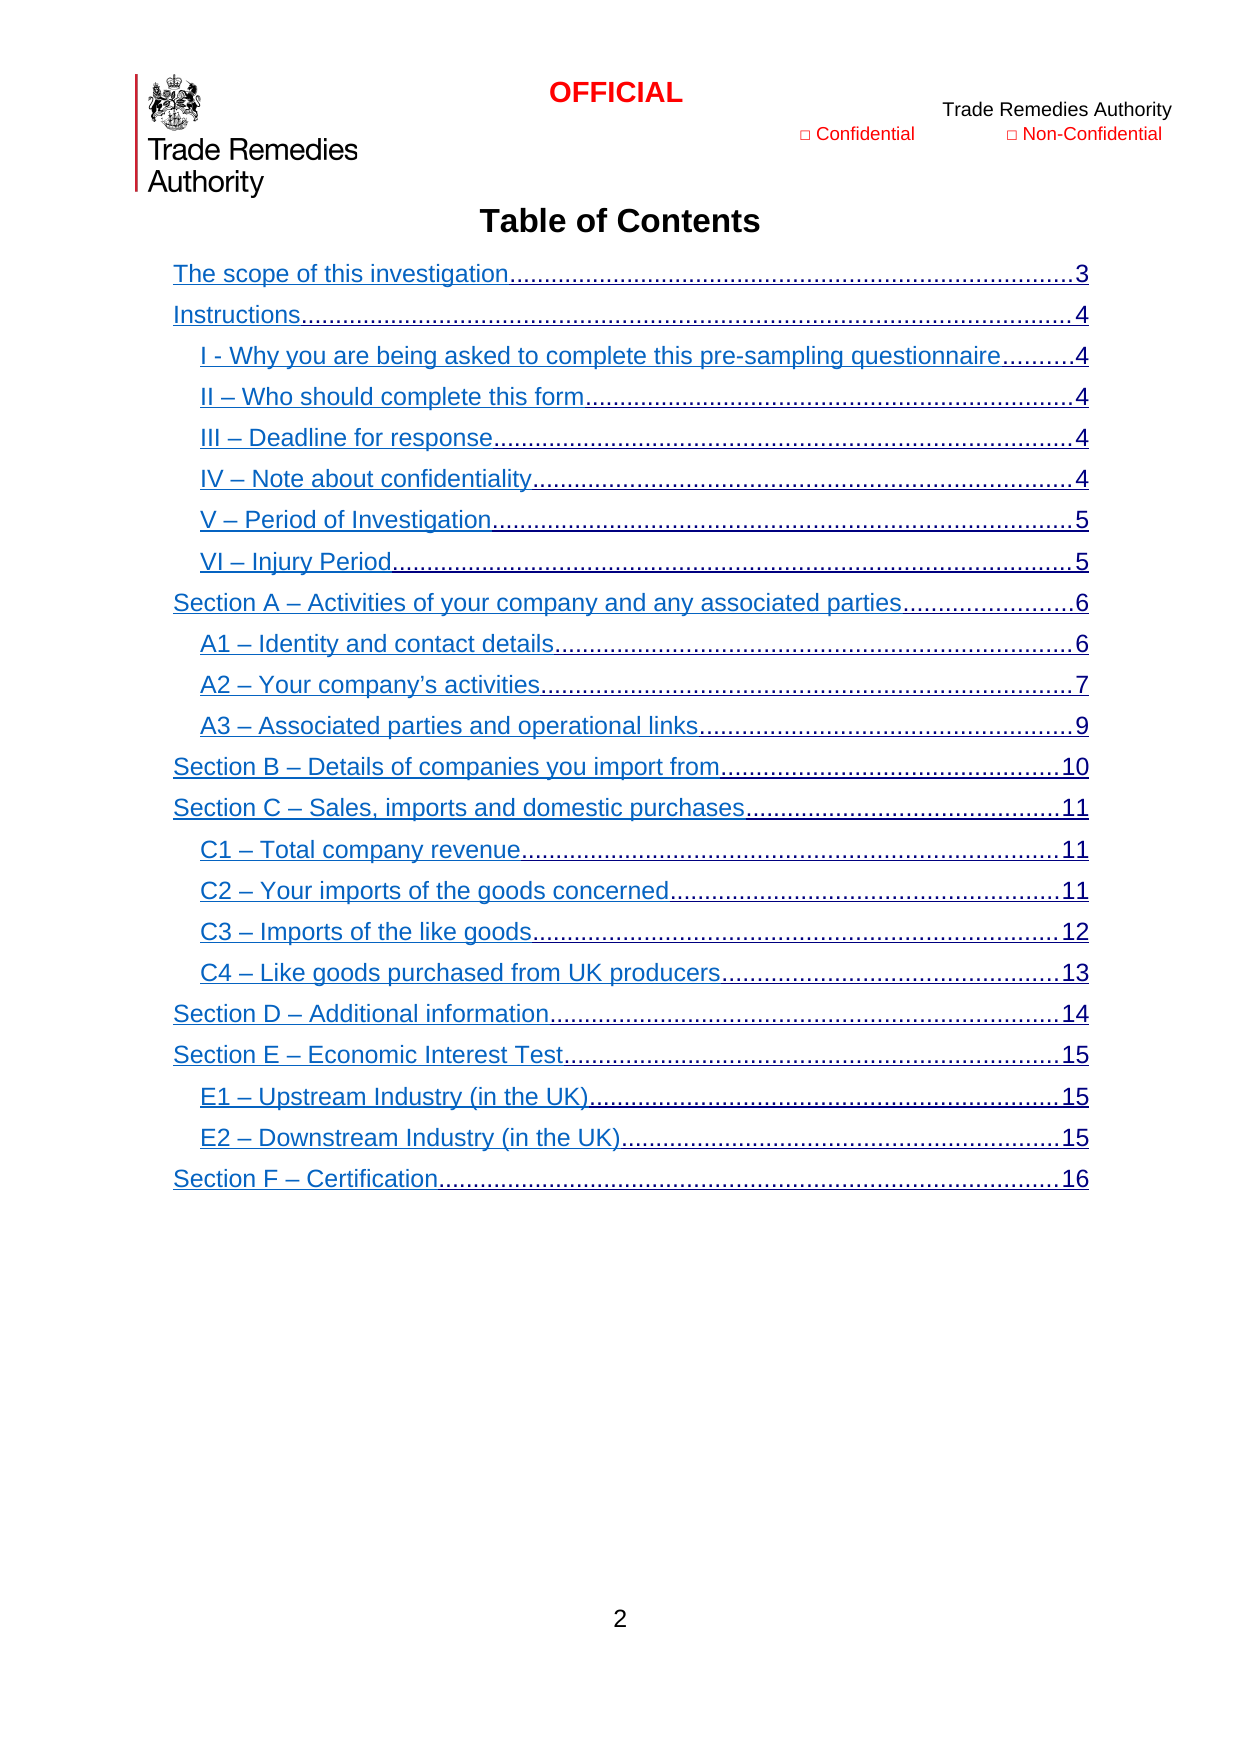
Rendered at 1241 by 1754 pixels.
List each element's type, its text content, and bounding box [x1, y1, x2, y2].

text VI – Injury Period 5 [200, 547, 1090, 575]
text Section A – Activities of your company and any associated parties 6 [173, 588, 1090, 616]
text Section F – Certification 16 [173, 1164, 1090, 1192]
text A1 – Identity and contact details 6 [200, 629, 1090, 658]
text A3 – Associated parties and operational links 9 [200, 711, 1090, 740]
text C3 – Imports of the like goods 12 [200, 917, 1090, 946]
text V – Period of Investigation 5 [200, 505, 1090, 534]
text I - Why you are being asked to complete this pre-sampling questionnaire 4 [200, 341, 1090, 369]
text Table of Contents [150, 201, 1090, 239]
text E2 – Downstream Industry (in the UK) 15 [200, 1123, 1090, 1151]
text C1 – Total company revenue 11 [200, 834, 1090, 863]
text Section D – Additional information 14 [173, 999, 1090, 1028]
text C2 – Your imports of the goods concerned 11 [200, 876, 1090, 904]
text C4 – Like goods purchased from UK producers 13 [200, 958, 1090, 987]
text The scope of this investigation 3 [173, 258, 1090, 287]
text Section E – Economic Interest Test 15 [173, 1040, 1090, 1069]
text IV – Note about confidentiality 4 [200, 464, 1090, 493]
text E1 – Upstream Industry (in the UK) 15 [200, 1081, 1090, 1110]
text A2 – Your company’s activities 7 [200, 670, 1090, 699]
text Instructions 4 [173, 300, 1090, 328]
text Section C – Sales, imports and domestic purchases 11 [173, 793, 1090, 822]
text III – Deadline for response 4 [200, 423, 1090, 452]
text II – Who should complete this form 4 [200, 382, 1090, 411]
text Section B – Details of companies you import from 10 [173, 752, 1090, 781]
